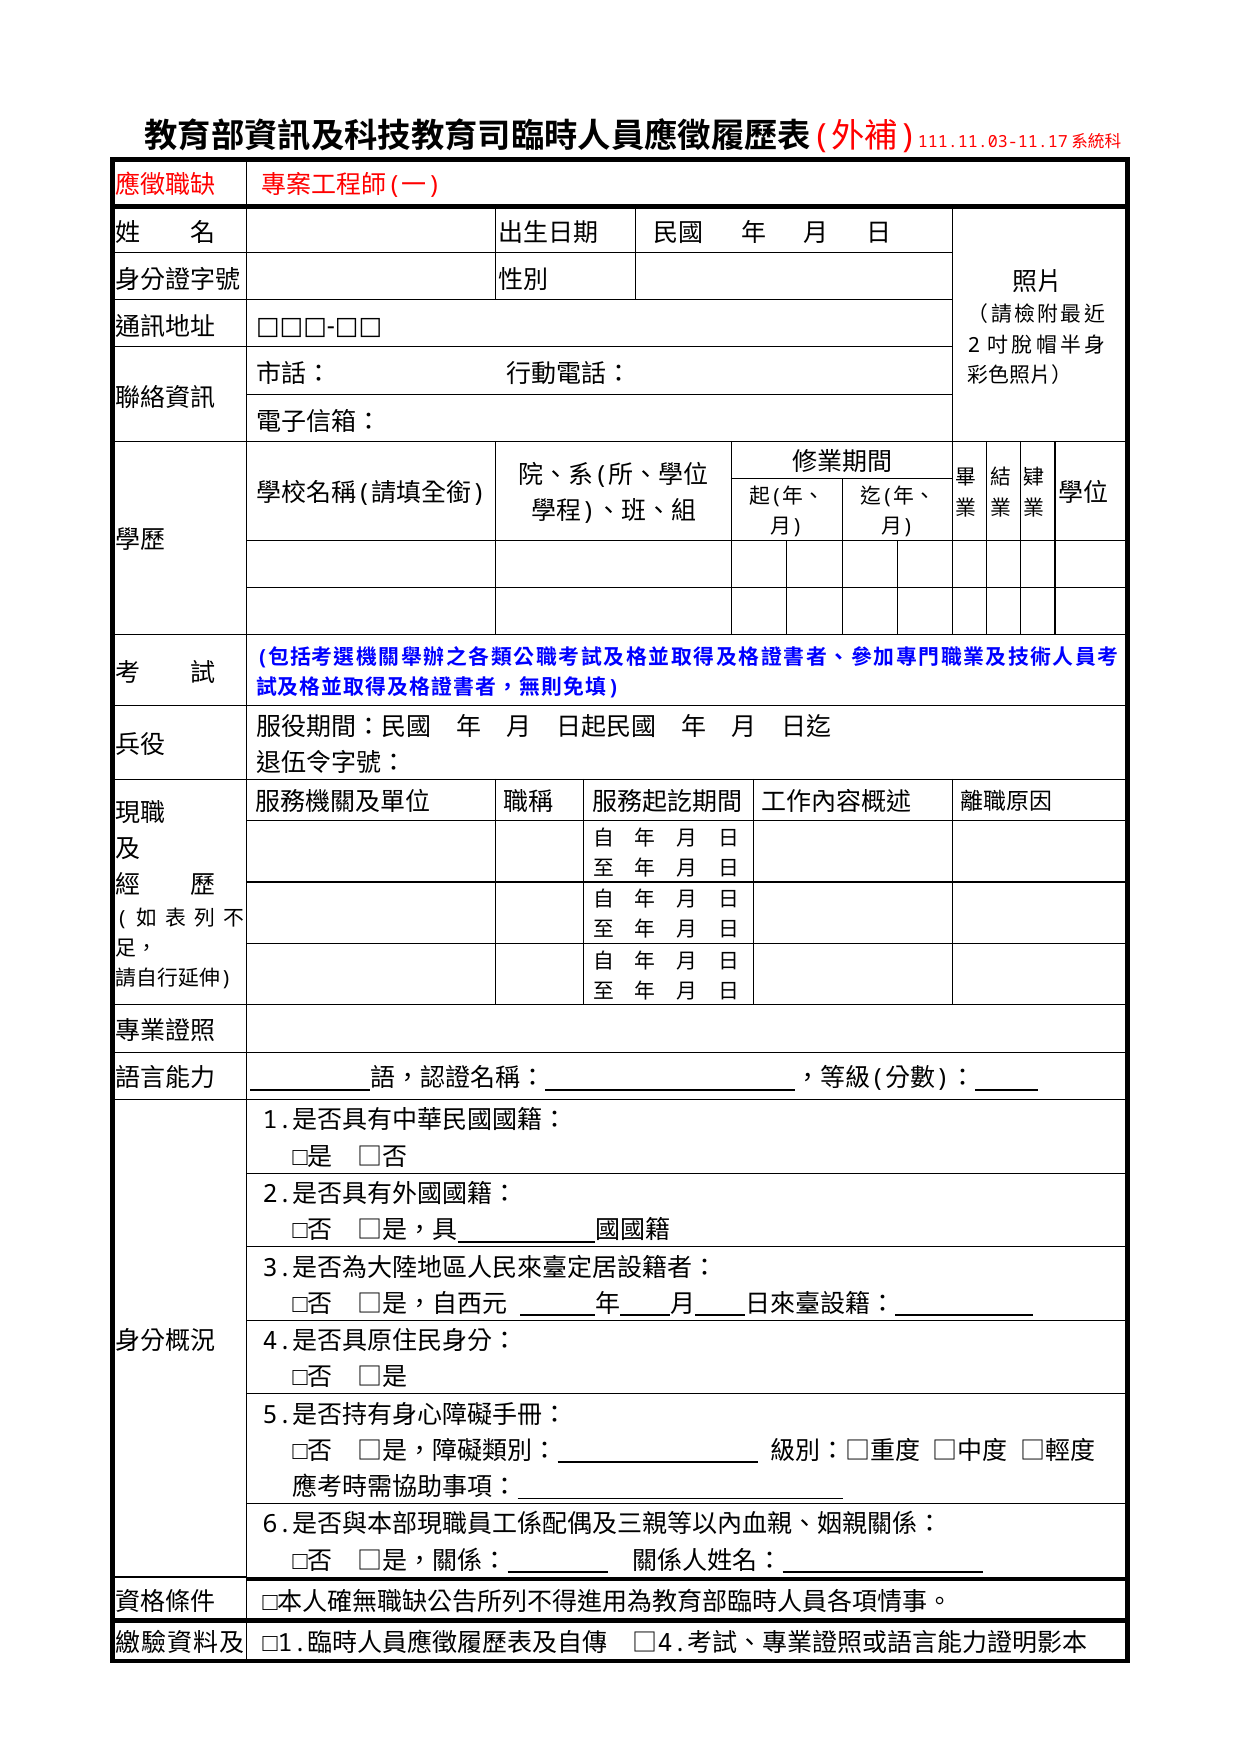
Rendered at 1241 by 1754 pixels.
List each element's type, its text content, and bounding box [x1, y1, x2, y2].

table_cell [496, 821, 583, 881]
table_cell [247, 944, 495, 1004]
table_cell 離職原因 [953, 780, 1125, 820]
table_cell 姓 名 [115, 209, 246, 252]
table_cell 資格條件 [115, 1578, 246, 1618]
table_cell 起(年、月) [732, 479, 842, 540]
table_cell 語言能力 [115, 1053, 246, 1099]
table_cell 1.是否具有中華民國國籍： □是 □否 [247, 1100, 1125, 1172]
table_cell 聯絡資訊 [115, 347, 246, 441]
table_cell [496, 588, 731, 634]
table_cell [247, 541, 495, 587]
table_cell 5.是否持有身心障礙手冊： □否 □是，障礙類別： 級別：□重度 □中度 □輕度 應考時需協助事項： [247, 1394, 1125, 1503]
table_cell [898, 588, 952, 634]
table_cell [247, 588, 495, 634]
table_cell [247, 253, 495, 299]
table_cell 自 年 月 日 至 年 月 日 [584, 883, 753, 943]
table_cell [247, 821, 495, 881]
table_cell 肄業 [1021, 442, 1054, 540]
table_cell [754, 944, 952, 1004]
table_cell 服務起訖期間 [584, 780, 753, 820]
table_cell 結業 [987, 442, 1020, 540]
table_cell [987, 541, 1020, 587]
table_cell [898, 541, 952, 587]
table_cell [496, 541, 731, 587]
table_cell [953, 821, 1125, 881]
table_cell [1021, 588, 1054, 634]
table_cell 身分概況 [115, 1100, 246, 1576]
table_cell □□□-□□ [247, 300, 952, 346]
table_cell 民國 年 月 日 [636, 209, 952, 252]
table_cell 市話： 行動電話： [247, 347, 952, 393]
table_cell [247, 1005, 1125, 1052]
table_cell 迄(年、月) [843, 479, 952, 540]
table_cell [1056, 541, 1125, 587]
table_cell [754, 821, 952, 881]
table_cell 照片 （請檢附最近2吋脫帽半身彩色照片） [953, 209, 1125, 441]
table_cell 服役期間：民國 年 月 日起民國 年 月 日迄 退伍令字號： [247, 706, 1125, 779]
table_cell 學校名稱(請填全銜) [247, 442, 495, 540]
table_cell [496, 944, 583, 1004]
table_header 專案工程師(一) [247, 162, 1125, 204]
table_cell 院、系(所、學位 學程)、班、組 [496, 442, 731, 540]
table_cell [987, 588, 1020, 634]
table_cell 專業證照 [115, 1005, 246, 1052]
table_cell 4.是否具原住民身分： □否 □是 [247, 1321, 1125, 1393]
table_cell 2.是否具有外國國籍： □否 □是，具 國國籍 [247, 1174, 1125, 1246]
table_cell 現職 及 經 歷 (如表列不足， 請自行延伸) [115, 780, 246, 1004]
table_cell 學位 [1056, 442, 1125, 540]
table_cell [247, 209, 495, 252]
table_cell 6.是否與本部現職員工係配偶及三親等以內血親、姻親關係： □否 □是，關係： 關係人姓名： [247, 1504, 1125, 1576]
table_cell 職稱 [496, 780, 583, 820]
table_cell [953, 883, 1125, 943]
table_cell 工作內容概述 [754, 780, 952, 820]
table_cell 出生日期 [496, 209, 635, 252]
table_cell 兵役 [115, 706, 246, 779]
table_cell 修業期間 [732, 442, 952, 478]
table_cell 畢業 [953, 442, 986, 540]
table_cell 性別 [496, 253, 635, 299]
table_cell [953, 944, 1125, 1004]
table_cell 電子信箱： [247, 395, 952, 441]
table_cell [953, 588, 986, 634]
table_cell 自 年 月 日 至 年 月 日 [584, 944, 753, 1004]
table_cell □本人確無職缺公告所列不得進用為教育部臨時人員各項情事。 [247, 1581, 1125, 1618]
table_cell 服務機關及單位 [247, 780, 495, 820]
table_cell 語，認證名稱： ，等級(分數)： [247, 1053, 1125, 1099]
table_cell (包括考選機關舉辦之各類公職考試及格並取得及格證書者、參加專門職業及技術人員考試及格並取得及格證書者，無則免填) [247, 635, 1125, 705]
table_cell [754, 883, 952, 943]
table_cell 3.是否為大陸地區人民來臺定居設籍者： □否 □是，自西元 年 月 日來臺設籍： [247, 1247, 1125, 1319]
table_cell □1.臨時人員應徵履歷表及自傳 □4.考試、專業證照或語言能力證明影本 [247, 1623, 1125, 1659]
table_cell [843, 541, 897, 587]
table_cell [1056, 588, 1125, 634]
table_cell 繳驗資料及 [115, 1623, 246, 1659]
table_cell [787, 588, 842, 634]
table_cell 自 年 月 日 至 年 月 日 [584, 821, 753, 881]
table_cell 通訊地址 [115, 300, 246, 346]
table_cell [843, 588, 897, 634]
table_cell [636, 253, 952, 299]
table_cell 身分證字號 [115, 253, 246, 299]
table_cell [1021, 541, 1054, 587]
table_cell [247, 883, 495, 943]
table_cell [732, 588, 786, 634]
text 教育部資訊及科技教育司臨時人員應徵履歷表(外補)111.11.03-11.17系統科 [113, 108, 1132, 157]
table_cell [732, 541, 786, 587]
table_cell [953, 541, 986, 587]
table_cell 考 試 [115, 635, 246, 705]
table_cell [496, 883, 583, 943]
table_header 應徵職缺 [115, 162, 246, 204]
table_cell [787, 541, 842, 587]
table_cell 學歷 [115, 442, 246, 634]
